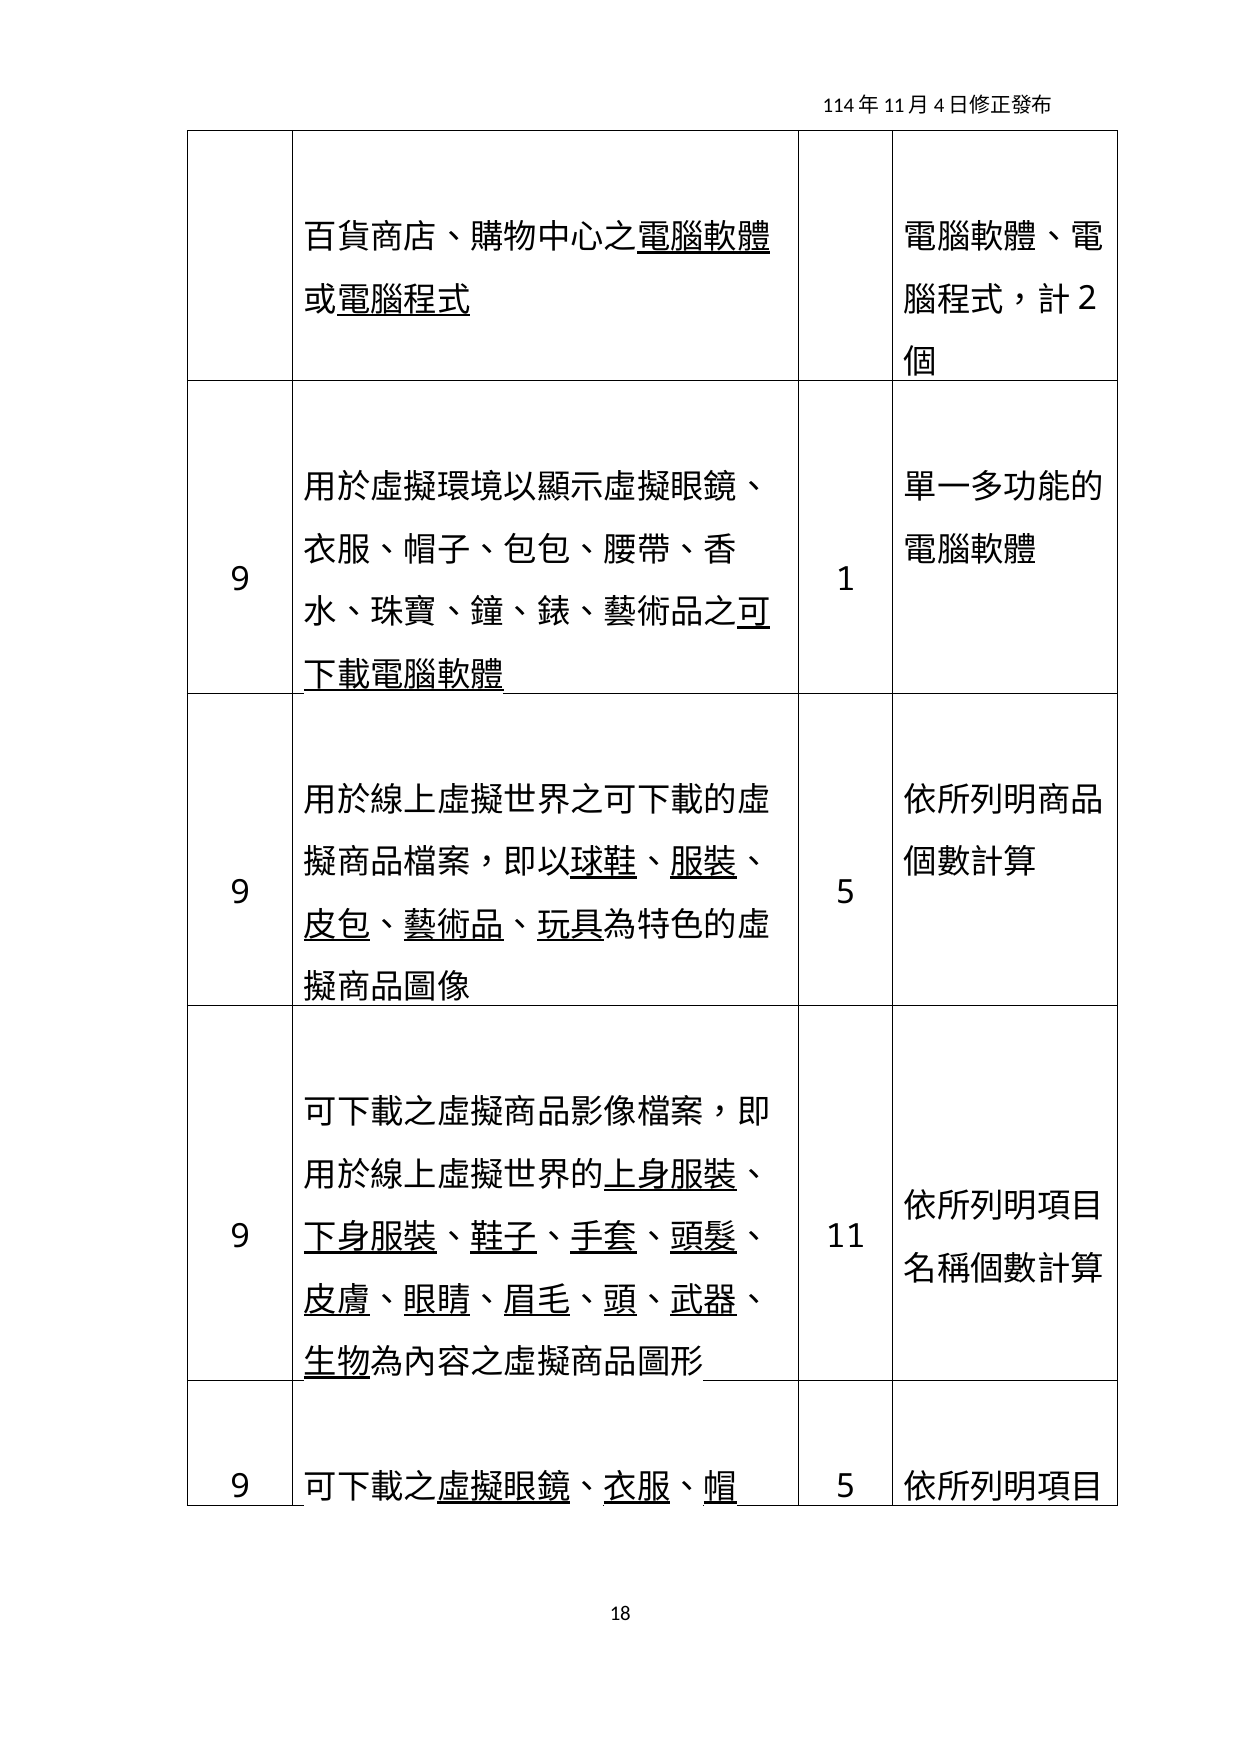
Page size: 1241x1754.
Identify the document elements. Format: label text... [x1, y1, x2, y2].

table_cell 依所列明項目名稱個數計算 [893, 1006, 1117, 1380]
table_cell 9 [188, 694, 292, 1005]
table_cell 11 [799, 1006, 892, 1380]
table_cell 用於虛擬環境以顯示虛擬眼鏡、衣服、帽子、包包、腰帶、香水、珠寶、鐘、錶、藝術品之可下載電腦軟體 [293, 381, 798, 692]
table_cell 依所列明商品個數計算 [893, 694, 1117, 1005]
table_cell 可下載之虛擬眼鏡、衣服、帽 [293, 1381, 798, 1505]
table_cell 用於線上虛擬世界之可下載的虛擬商品檔案，即以球鞋、服裝、皮包、藝術品、玩具為特色的虛擬商品圖像 [293, 694, 798, 1005]
table_cell 電腦軟體、電腦程式，計2個 [893, 131, 1117, 380]
table_cell 5 [799, 694, 892, 1005]
table_cell 1 [799, 381, 892, 692]
table_cell 9 [188, 1381, 292, 1505]
table_cell 單一多功能的電腦軟體 [893, 381, 1117, 692]
table_cell 9 [188, 1006, 292, 1380]
table_cell 依所列明項目 [893, 1381, 1117, 1505]
table_cell 可下載之虛擬商品影像檔案，即用於線上虛擬世界的上身服裝、下身服裝、鞋子、手套、頭髮、皮膚、眼睛、眉毛、頭、武器、生物為內容之虛擬商品圖形 [293, 1006, 798, 1380]
table_cell [188, 131, 292, 380]
table_cell 5 [799, 1381, 892, 1505]
table_cell 9 [188, 381, 292, 692]
table_cell [799, 131, 892, 380]
table_cell 百貨商店、購物中心之電腦軟體或電腦程式 [293, 131, 798, 380]
